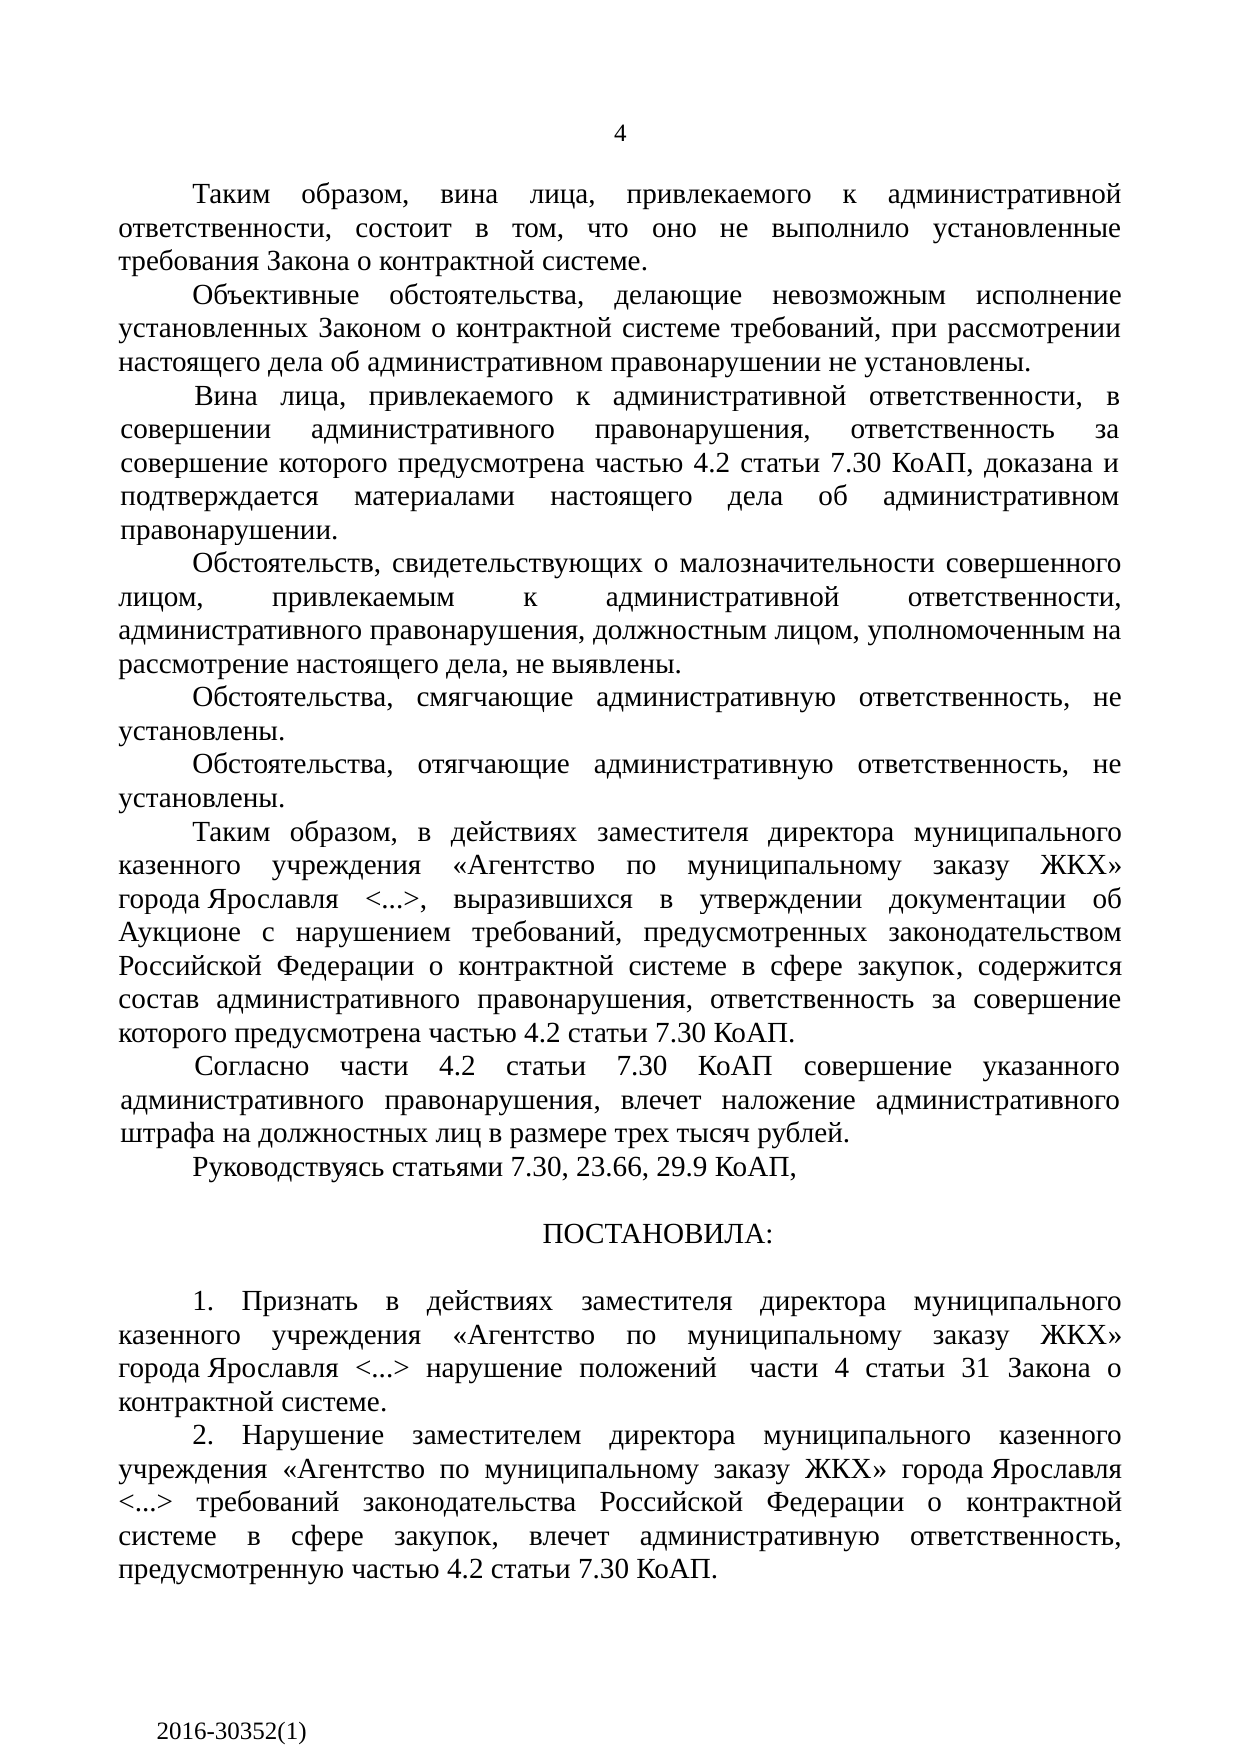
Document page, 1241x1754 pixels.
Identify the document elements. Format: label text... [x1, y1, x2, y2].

text Обстоятельства, отягчающие административную ответственность, не установлены. [118, 747, 1122, 814]
text Объективные обстоятельства, делающие невозможным исполнение установленных Законом о контрактной системе требований, при рассмотрении настоящего дела об административном правонарушении не установлены. [118, 277, 1122, 378]
text Согласно части 4.2 статьи 7.30 КоАП совершение указанного административного правонарушения, влечет наложение административного штрафа на должностных лиц в размере трех тысяч рублей. [120, 1048, 1120, 1149]
text ПОСТАНОВИЛА: [118, 1216, 1122, 1250]
text Вина лица, привлекаемого к административной ответственности, в совершении административного правонарушения, ответственность за совершение которого предусмотрена частью 4.2 статьи 7.30 КоАП, доказана и подтверждается материалами настоящего дела об административном правонарушении. [120, 378, 1120, 545]
text Обстоятельства, смягчающие административную ответственность, не установлены. [118, 679, 1122, 747]
text 1. Признать в действиях заместителя директора муниципального казенного учреждения «Агентство по муниципальному заказу ЖКХ» города Ярославля <...> нарушение положений части 4 статьи 31 Закона о контрактной системе. [118, 1283, 1122, 1417]
text Руководствуясь статьями 7.30, 23.66, 29.9 КоАП, [118, 1149, 1122, 1183]
text 2. Нарушение заместителем директора муниципального казенного учреждения «Агентство по муниципальному заказу ЖКХ» города Ярославля <...> требований законодательства Российской Федерации о контрактной системе в сфере закупок, влечет административную ответственность, предусмотренную частью 4.2 статьи 7.30 КоАП. [118, 1417, 1122, 1585]
text Таким образом, вина лица, привлекаемого к административной ответственности, состоит в том, что оно не выполнило установленные требования Закона о контрактной системе. [118, 176, 1122, 277]
text Обстоятельств, свидетельствующих о малозначительности совершенного лицом, привлекаемым к административной ответственности, административного правонарушения, должностным лицом, уполномоченным на рассмотрение настоящего дела, не выявлены. [118, 545, 1122, 679]
text Таким образом, в действиях заместителя директора муниципального казенного учреждения «Агентство по муниципальному заказу ЖКХ» города Ярославля <...>, выразившихся в утверждении документации об Аукционе с нарушением требований, предусмотренных законодательством Российской Федерации о контрактной системе в сфере закупок, содержится состав административного правонарушения, ответственность за совершение которого предусмотрена частью 4.2 статьи 7.30 КоАП. [118, 814, 1122, 1048]
